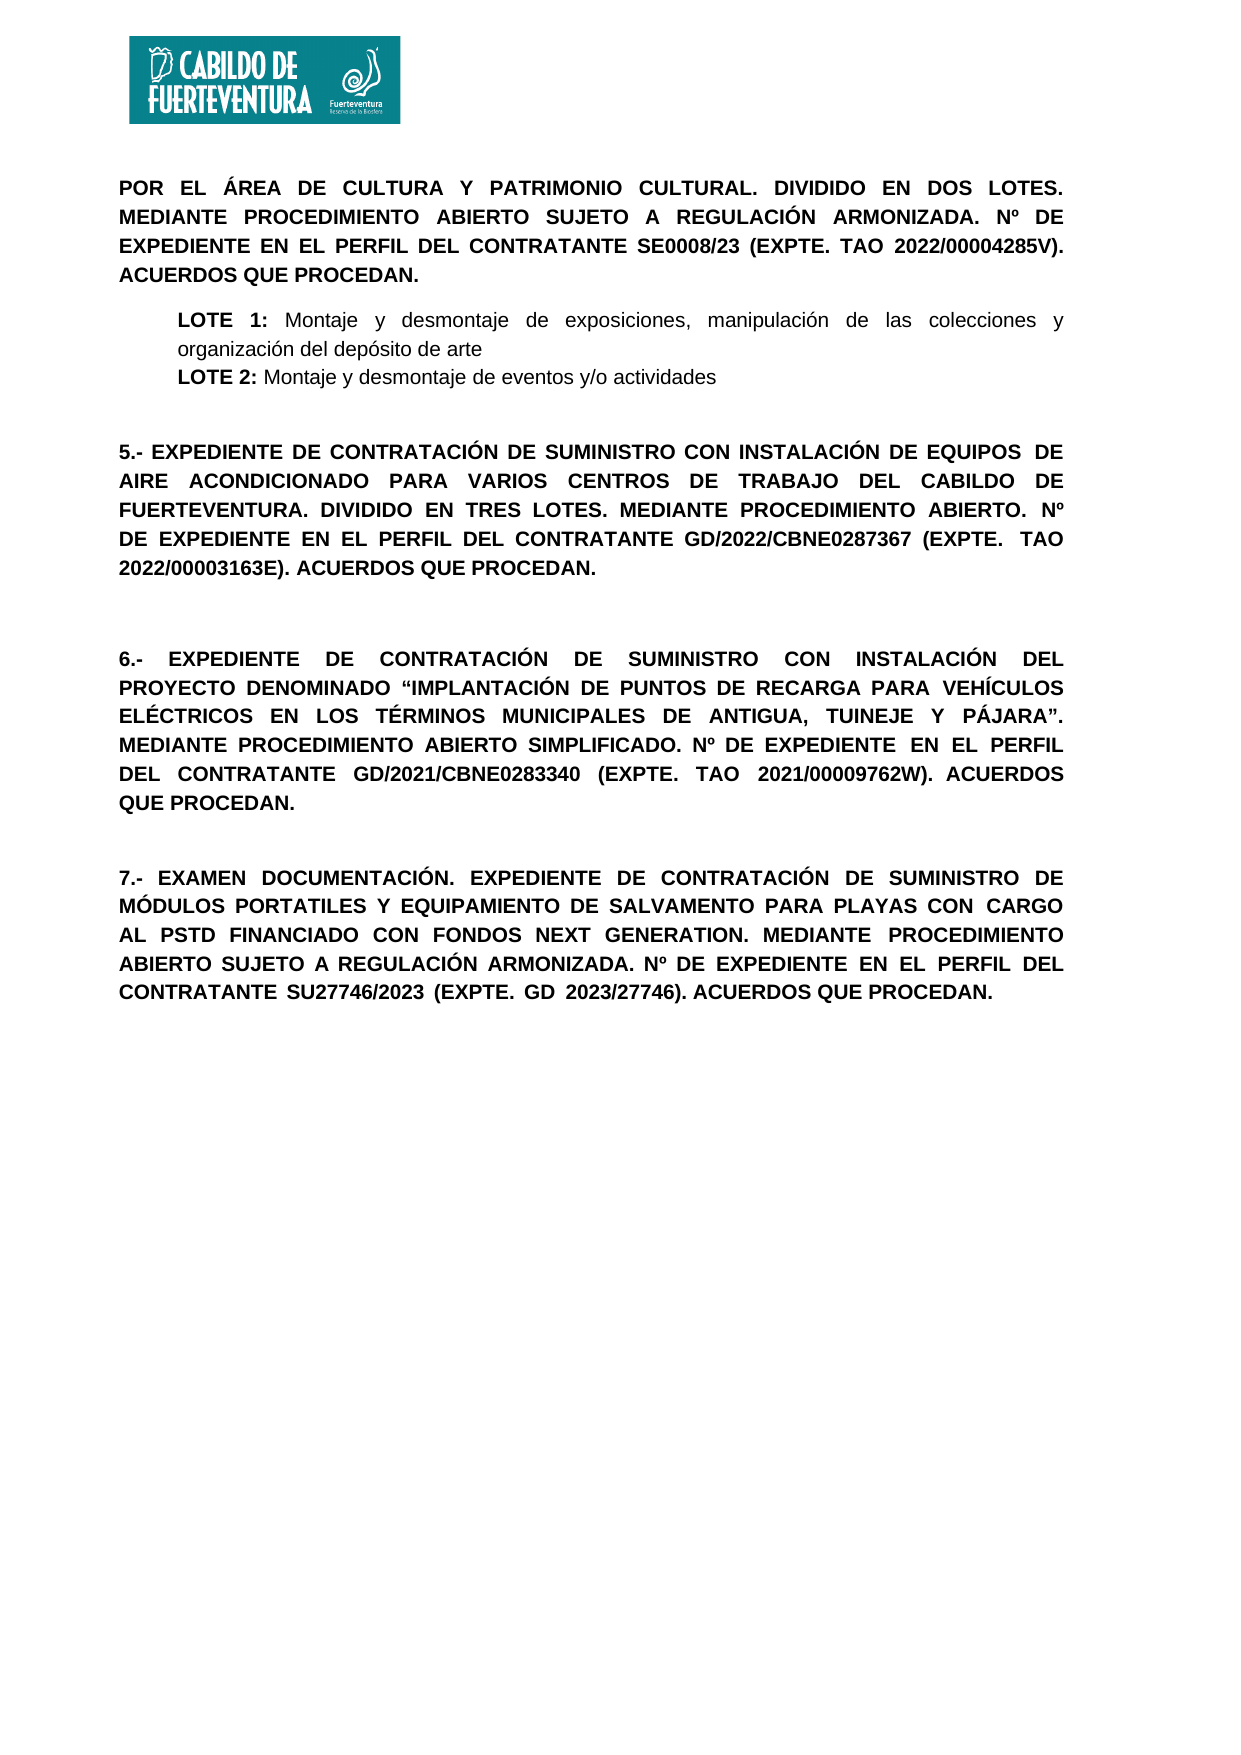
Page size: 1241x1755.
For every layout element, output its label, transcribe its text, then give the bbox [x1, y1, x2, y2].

text POR EL ÁREA DE CULTURA Y PATRIMONIO CULTURAL. DIVIDIDO EN DOS LOTES. MEDIANTE PROCEDIMIENTO ABIERTO SUJETO A REGULACIÓN ARMONIZADA. Nº DE EXPEDIENTE EN EL PERFIL DEL CONTRATANTE SE0008/23 (EXPTE. TAO 2022/00004285V). ACUERDOS QUE PROCEDAN. [119, 176, 1064, 286]
text 5.- EXPEDIENTE DE CONTRATACIÓN DE SUMINISTRO CON INSTALACIÓN DE EQUIPOS DE AIRE ACONDICIONADO PARA VARIOS CENTROS DE TRABAJO DEL CABILDO DE FUERTEVENTURA. DIVIDIDO EN TRES LOTES. MEDIANTE PROCEDIMIENTO ABIERTO. Nº DE EXPEDIENTE EN EL PERFIL DEL CONTRATANTE GD/2022/CBNE0287367 (EXPTE. TAO 2022/00003163E). ACUERDOS QUE PROCEDAN. [119, 440, 1064, 579]
text LOTE 1: Montaje y desmontaje de exposiciones, manipulación de las colecciones y organización del depósito de arte [177, 308, 1064, 361]
text LOTE 2: Montaje y desmontaje de eventos y/o actividades [177, 366, 1076, 389]
text 6.- EXPEDIENTE DE CONTRATACIÓN DE SUMINISTRO CON INSTALACIÓN DEL PROYECTO DENOMINADO “IMPLANTACIÓN DE PUNTOS DE RECARGA PARA VEHÍCULOS ELÉCTRICOS EN LOS TÉRMINOS MUNICIPALES DE ANTIGUA, TUINEJE Y PÁJARA”. MEDIANTE PROCEDIMIENTO ABIERTO SIMPLIFICADO. Nº DE EXPEDIENTE EN EL PERFIL DEL CONTRATANTE GD/2021/CBNE0283340 (EXPTE. TAO 2021/00009762W). ACUERDOS QUE PROCEDAN. [119, 646, 1064, 815]
text 7.- EXAMEN DOCUMENTACIÓN. EXPEDIENTE DE CONTRATACIÓN DE SUMINISTRO DE MÓDULOS PORTATILES Y EQUIPAMIENTO DE SALVAMENTO PARA PLAYAS CON CARGO AL PSTD FINANCIADO CON FONDOS NEXT GENERATION. MEDIANTE PROCEDIMIENTO ABIERTO SUJETO A REGULACIÓN ARMONIZADA. Nº DE EXPEDIENTE EN EL PERFIL DEL CONTRATANTE SU27746/2023 (EXPTE. GD 2023/27746). ACUERDOS QUE PROCEDAN. [119, 866, 1064, 1004]
